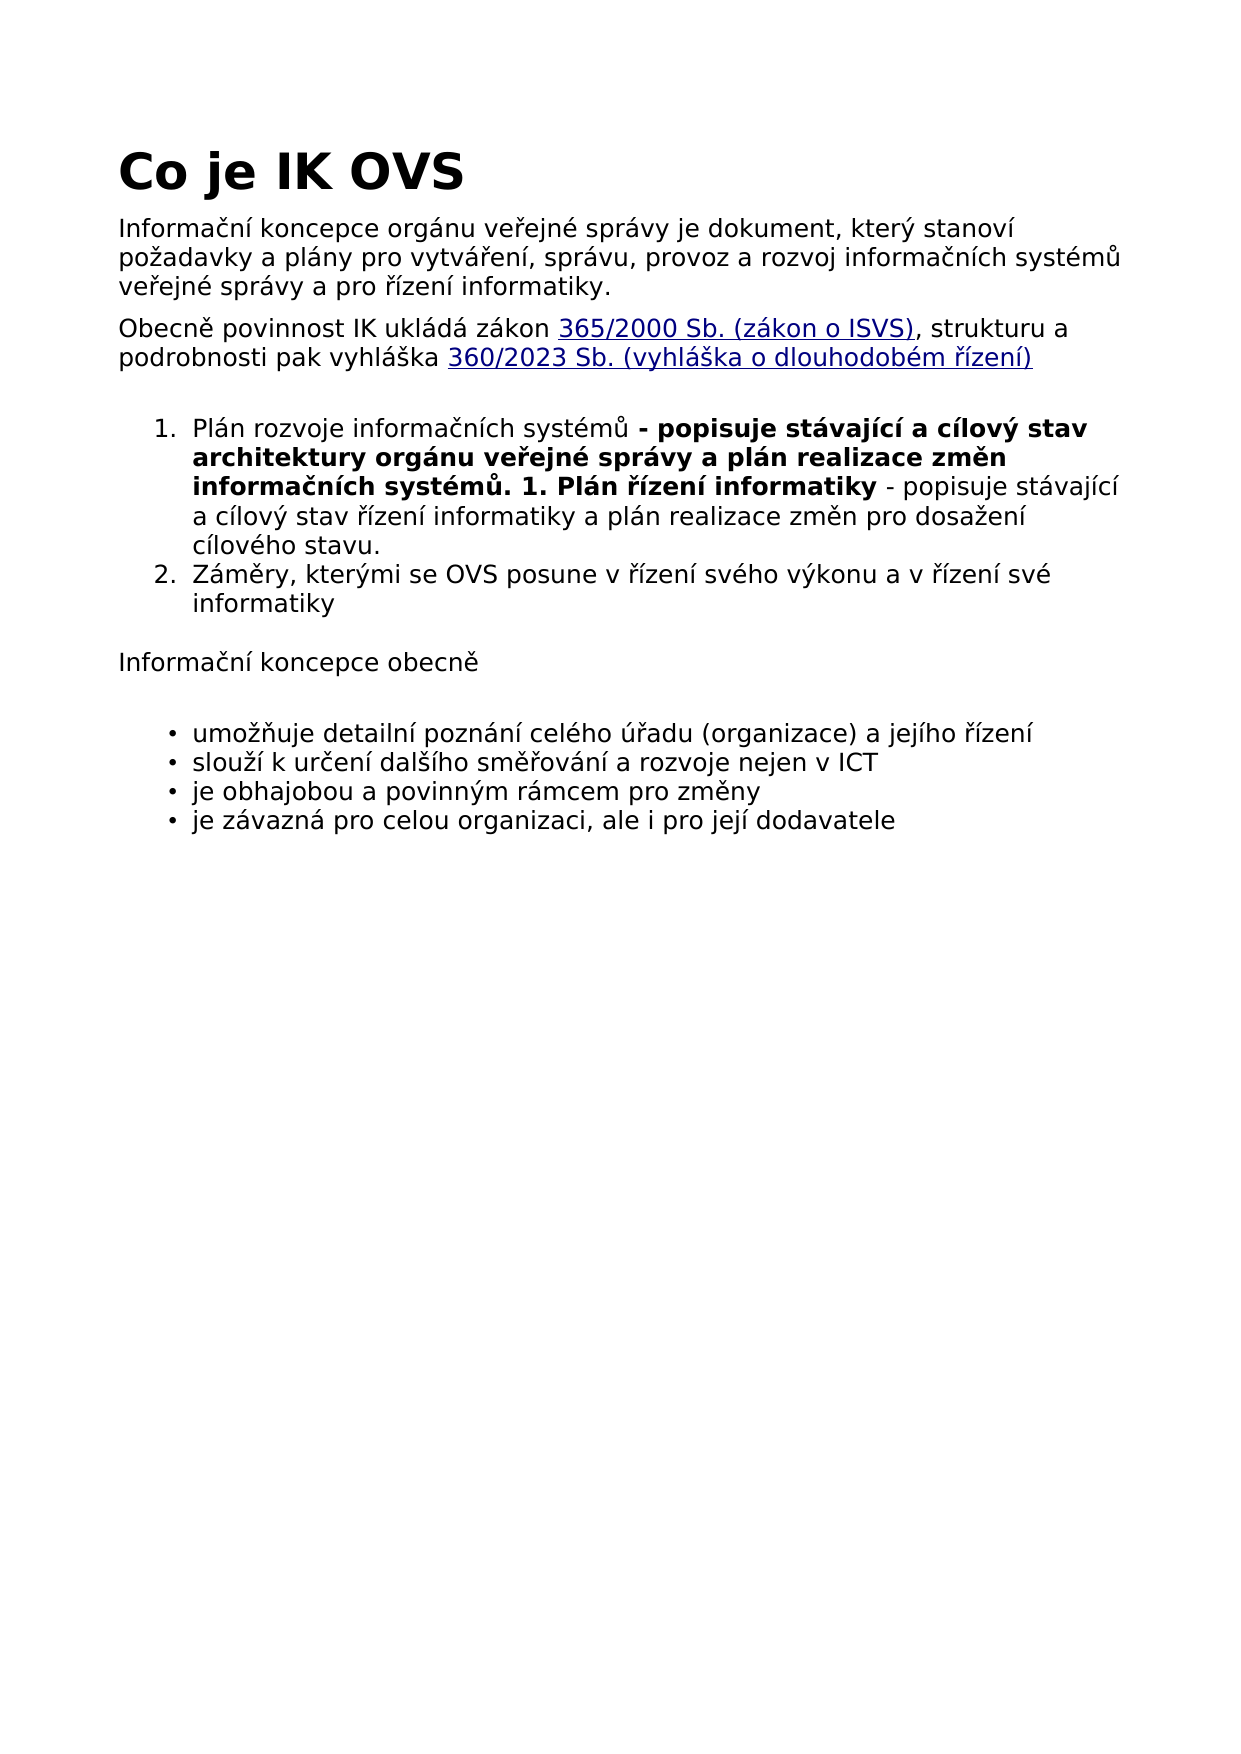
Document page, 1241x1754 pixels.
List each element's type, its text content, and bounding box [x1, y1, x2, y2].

list umožňuje detailní poznání celého úřadu (organizace) a jejího řízení [177, 719, 1122, 748]
text Informační koncepce obecně [118, 648, 1122, 677]
list slouží k určení dalšího směřování a rozvoje nejen v ICT [177, 748, 1122, 777]
subtitle Co je IK OVS [118, 143, 1122, 201]
list je obhajobou a povinným rámcem pro změny [177, 777, 1122, 806]
list je závazná pro celou organizaci, ale i pro její dodavatele [177, 806, 1122, 836]
list Záměry, kterými se OVS posune v řízení svého výkonu a v řízení své informatiky [177, 560, 1122, 618]
list Plán rozvoje informačních systémů - popisuje stávající a cílový stav architektury orgánu veřejné správy a plán realizace změn informačních systémů. 1. Plán řízení informatiky - popisuje stávající a cílový stav řízení informatiky a plán realizace změn pro dosažení cílového stavu. [177, 414, 1122, 560]
text Informační koncepce orgánu veřejné správy je dokument, který stanoví požadavky a plány pro vytváření, správu, provoz a rozvoj informačních systémů veřejné správy a pro řízení informatiky. [118, 214, 1122, 301]
text Obecně povinnost IK ukládá zákon 365/2000 Sb. (zákon o ISVS), strukturu a podrobnosti pak vyhláška 360/2023 Sb. (vyhláška o dlouhodobém řízení) [118, 314, 1122, 372]
